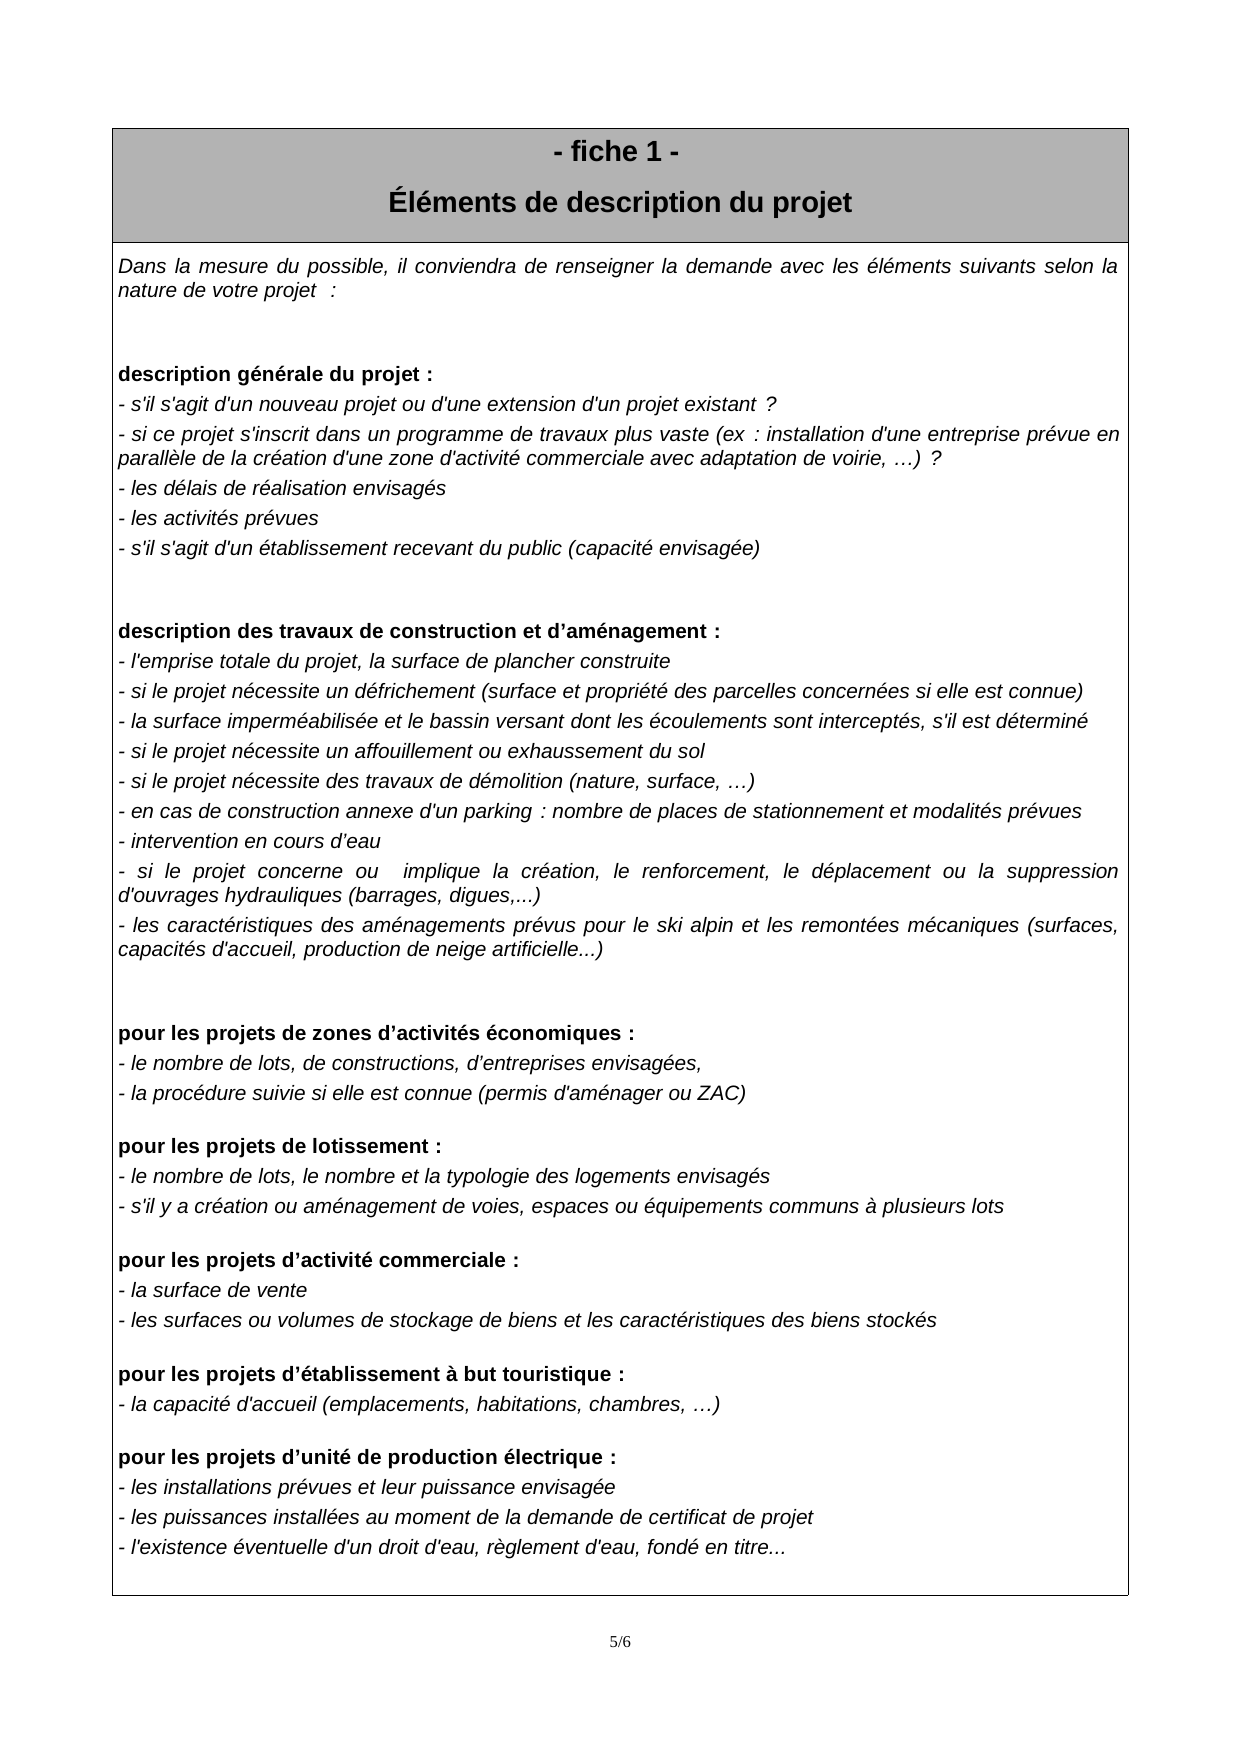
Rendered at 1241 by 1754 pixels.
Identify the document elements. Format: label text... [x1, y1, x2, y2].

table_cell Dans la mesure du possible, il conviendra de renseigner la demande avec les éléments suivants selon la nature de votre projet : description générale du projet : - s'il s'agit d'un nouveau projet ou d'une extension d'un projet existant ? - si ce projet s'inscrit dans un programme de travaux plus vaste (ex : installation d'une entreprise prévue en parallèle de la création d'une zone d'activité commerciale avec adaptation de voirie, …) ? - les délais de réalisation envisagés - les activités prévues - s'il s'agit d'un établissement recevant du public (capacité envisagée) description des travaux de construction et d’aménagement : - l'emprise totale du projet, la surface de plancher construite - si le projet nécessite un défrichement (surface et propriété des parcelles concernées si elle est connue) - la surface imperméabilisée et le bassin versant dont les écoulements sont interceptés, s'il est déterminé - si le projet nécessite un affouillement ou exhaussement du sol - si le projet nécessite des travaux de démolition (nature, surface, …) - en cas de construction annexe d'un parking : nombre de places de stationnement et modalités prévues - intervention en cours d’eau - si le projet concerne ou implique la création, le renforcement, le déplacement ou la suppression d'ouvrages hydrauliques (barrages, digues,...) - les caractéristiques des aménagements prévus pour le ski alpin et les remontées mécaniques (surfaces, capacités d'accueil, production de neige artificielle...) pour les projets de zones d’activités économiques : - le nombre de lots, de constructions, d’entreprises envisagées, - la procédure suivie si elle est connue (permis d'aménager ou ZAC) pour les projets de lotissement : - le nombre de lots, le nombre et la typologie des logements envisagés - s'il y a création ou aménagement de voies, espaces ou équipements communs à plusieurs lots pour les projets d’activité commerciale : - la surface de vente - les surfaces ou volumes de stockage de biens et les caractéristiques des biens stockés pour les projets d’établissement à but touristique : - la capacité d'accueil (emplacements, habitations, chambres, …) pour les projets d’unité de production électrique : - les installations prévues et leur puissance envisagée - les puissances installées au moment de la demande de certificat de projet - l'existence éventuelle d'un droit d'eau, règlement d'eau, fondé en titre... [113, 243, 1128, 1595]
table_header - fiche 1 - éléments de description du projet [113, 129, 1128, 242]
